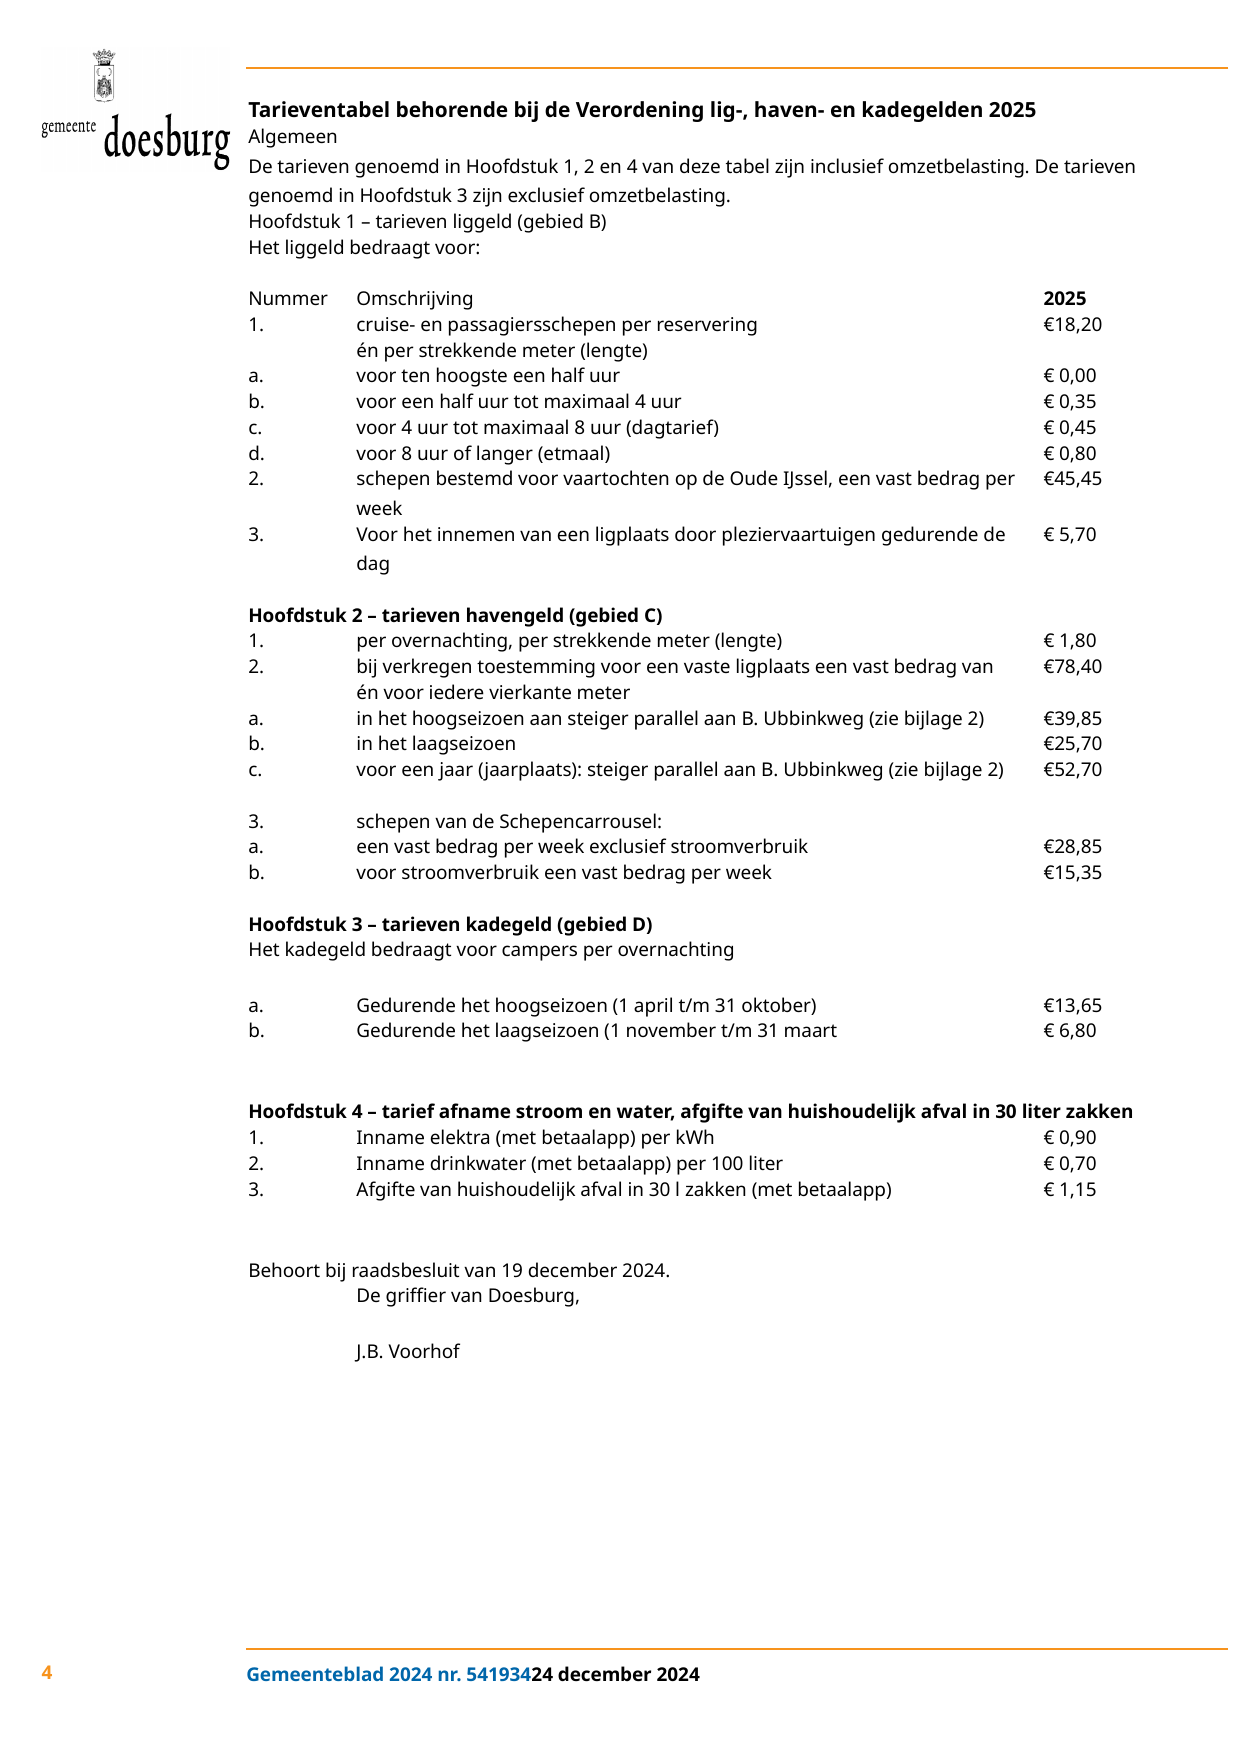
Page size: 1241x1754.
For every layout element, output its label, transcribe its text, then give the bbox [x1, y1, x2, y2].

table_cell 1. [248, 311, 356, 337]
table_cell a. [248, 834, 356, 859]
table_cell én per strekkende meter (lengte) [356, 337, 1043, 363]
table_cell 2. [248, 466, 356, 521]
table_cell [356, 885, 610, 911]
table_cell €78,40 [1043, 654, 1152, 679]
table_cell c. [248, 756, 356, 782]
table_cell Het kadegeld bedraagt voor campers per overnachting [248, 936, 1152, 992]
table_cell €45,45 [1043, 466, 1152, 521]
table_cell Hoofdstuk 4 – tarief afname stroom en water, afgifte van huishoudelijk afval in 30 liter zakken [248, 1069, 1152, 1124]
table_cell [1043, 576, 1152, 602]
table_cell b. [248, 1018, 356, 1043]
table_cell per overnachting, per strekkende meter (lengte) [356, 628, 1043, 653]
text Algemeen [248, 123, 1152, 149]
table_cell [1043, 260, 1152, 286]
table_cell [610, 782, 718, 808]
table_cell [248, 1338, 356, 1363]
table_cell een vast bedrag per week exclusief stroomverbruik [356, 834, 1043, 859]
table_cell Inname drinkwater (met betaalapp) per 100 liter [356, 1150, 1043, 1176]
table_cell [719, 1043, 827, 1069]
table_cell [1043, 1043, 1152, 1069]
table_cell [610, 1043, 718, 1069]
table_cell € 6,80 [1043, 1018, 1152, 1043]
table_cell € 0,00 [1043, 363, 1152, 388]
table_cell [248, 885, 356, 911]
table_cell €13,65 [1043, 992, 1152, 1017]
table_cell [827, 576, 935, 602]
table_cell €39,85 [1043, 705, 1152, 731]
table_cell €15,35 [1043, 859, 1152, 885]
table_cell b. [248, 859, 356, 885]
table_cell De griffier van Doesburg, [356, 1283, 1152, 1338]
table_cell € 0,35 [1043, 389, 1152, 414]
table_cell cruise- en passagiersschepen per reservering [356, 311, 1043, 337]
table_cell [356, 1043, 610, 1069]
table_cell Behoort bij raadsbesluit van 19 december 2024. [248, 1227, 1152, 1282]
table_cell voor stroomverbruik een vast bedrag per week [356, 859, 1043, 885]
table_cell Het liggeld bedraagt voor: [248, 234, 1152, 260]
text Tarieventabel behorende bij de Verordening lig-, haven- en kadegelden 2025 [248, 95, 1152, 123]
table_cell bij verkregen toestemming voor een vaste ligplaats een vast bedrag van [356, 654, 1043, 679]
table_cell Nummer [248, 286, 356, 311]
table_cell € 0,45 [1043, 414, 1152, 440]
table_cell [935, 576, 1043, 602]
table_cell J.B. Voorhof [356, 1338, 1152, 1363]
table_cell in het laagseizoen [356, 731, 1043, 756]
table_cell [719, 1201, 827, 1227]
table_cell voor 8 uur of langer (etmaal) [356, 440, 1043, 466]
table_cell € 0,70 [1043, 1150, 1152, 1176]
table_cell [1043, 885, 1152, 911]
table_cell [248, 782, 356, 808]
table_cell [356, 576, 610, 602]
table_cell a. [248, 992, 356, 1017]
table_cell [827, 260, 935, 286]
table_cell 2. [248, 654, 356, 679]
table_cell voor een half uur tot maximaal 4 uur [356, 389, 1043, 414]
table_cell 1. [248, 1124, 356, 1150]
table_header De tarieven genoemd in Hoofdstuk 1, 2 en 4 van deze tabel zijn inclusief omzetbelasting. De tarieven genoemd in Hoofdstuk 3 zijn exclusief omzetbelasting. [248, 153, 1152, 208]
table_cell voor een jaar (jaarplaats): steiger parallel aan B. Ubbinkweg (zie bijlage 2) [356, 756, 1043, 782]
table_cell 1. [248, 628, 356, 653]
table_cell [935, 260, 1043, 286]
table_cell €18,20 [1043, 311, 1152, 337]
table_cell €28,85 [1043, 834, 1152, 859]
table_cell [827, 885, 935, 911]
table_cell [719, 885, 827, 911]
table_cell [610, 885, 718, 911]
table_cell € 0,80 [1043, 440, 1152, 466]
table_cell [610, 1201, 718, 1227]
table_cell in het hoogseizoen aan steiger parallel aan B. Ubbinkweg (zie bijlage 2) [356, 705, 1043, 731]
table_cell [719, 576, 827, 602]
table_cell € 5,70 [1043, 521, 1152, 576]
table_cell [1043, 782, 1152, 808]
table_cell €52,70 [1043, 756, 1152, 782]
table_cell [248, 337, 356, 363]
table_cell [610, 576, 718, 602]
table_cell [935, 1043, 1043, 1069]
table_cell [356, 782, 610, 808]
table_cell [827, 1201, 935, 1227]
table_cell 3. [248, 808, 356, 833]
table_cell 3. [248, 521, 356, 576]
table_cell [356, 260, 610, 286]
table_cell én voor iedere vierkante meter [356, 679, 1152, 705]
table_cell [248, 1283, 356, 1338]
table_cell 3. [248, 1176, 356, 1201]
table_cell [248, 576, 356, 602]
table_cell [827, 1043, 935, 1069]
table_cell Gedurende het laagseizoen (1 november t/m 31 maart [356, 1018, 1043, 1043]
table_cell [1043, 808, 1152, 833]
table_cell c. [248, 414, 356, 440]
table_cell a. [248, 705, 356, 731]
table_cell Gedurende het hoogseizoen (1 april t/m 31 oktober) [356, 992, 1043, 1017]
table_cell d. [248, 440, 356, 466]
table_cell [719, 260, 827, 286]
table_cell [935, 1201, 1043, 1227]
table_cell schepen van de Schepencarrousel: [356, 808, 1043, 833]
table_cell €25,70 [1043, 731, 1152, 756]
table_cell voor ten hoogste een half uur [356, 363, 1043, 388]
table_cell schepen bestemd voor vaartochten op de Oude IJssel, een vast bedrag per week [356, 466, 1043, 521]
table_cell [719, 782, 827, 808]
table_cell Hoofdstuk 2 – tarieven havengeld (gebied C) [248, 602, 1152, 628]
table_cell [356, 1201, 610, 1227]
table_cell [935, 885, 1043, 911]
table_cell [248, 679, 356, 705]
table_cell € 1,15 [1043, 1176, 1152, 1201]
table_cell [248, 260, 356, 286]
table_cell Hoofdstuk 3 – tarieven kadegeld (gebied D) [248, 911, 1152, 936]
table_cell 2. [248, 1150, 356, 1176]
table_cell [248, 1201, 356, 1227]
table_cell 2025 [1043, 286, 1152, 311]
table_cell Hoofdstuk 1 – tarieven liggeld (gebied B) [248, 208, 1152, 234]
table_cell € 1,80 [1043, 628, 1152, 653]
table_cell [1043, 1201, 1152, 1227]
table_cell voor 4 uur tot maximaal 8 uur (dagtarief) [356, 414, 1043, 440]
table_cell [610, 260, 718, 286]
table_cell Inname elektra (met betaalapp) per kWh [356, 1124, 1043, 1150]
table_cell Omschrijving [356, 286, 1043, 311]
table_cell [827, 782, 935, 808]
table_cell a. [248, 363, 356, 388]
picture [41, 47, 231, 172]
table_cell [248, 1043, 356, 1069]
table_cell € 0,90 [1043, 1124, 1152, 1150]
table_cell Afgifte van huishoudelijk afval in 30 l zakken (met betaalapp) [356, 1176, 1043, 1201]
table_cell b. [248, 731, 356, 756]
table_cell Voor het innemen van een ligplaats door pleziervaartuigen gedurende de dag [356, 521, 1043, 576]
table_cell b. [248, 389, 356, 414]
table_cell [1043, 337, 1152, 363]
table_cell [935, 782, 1043, 808]
